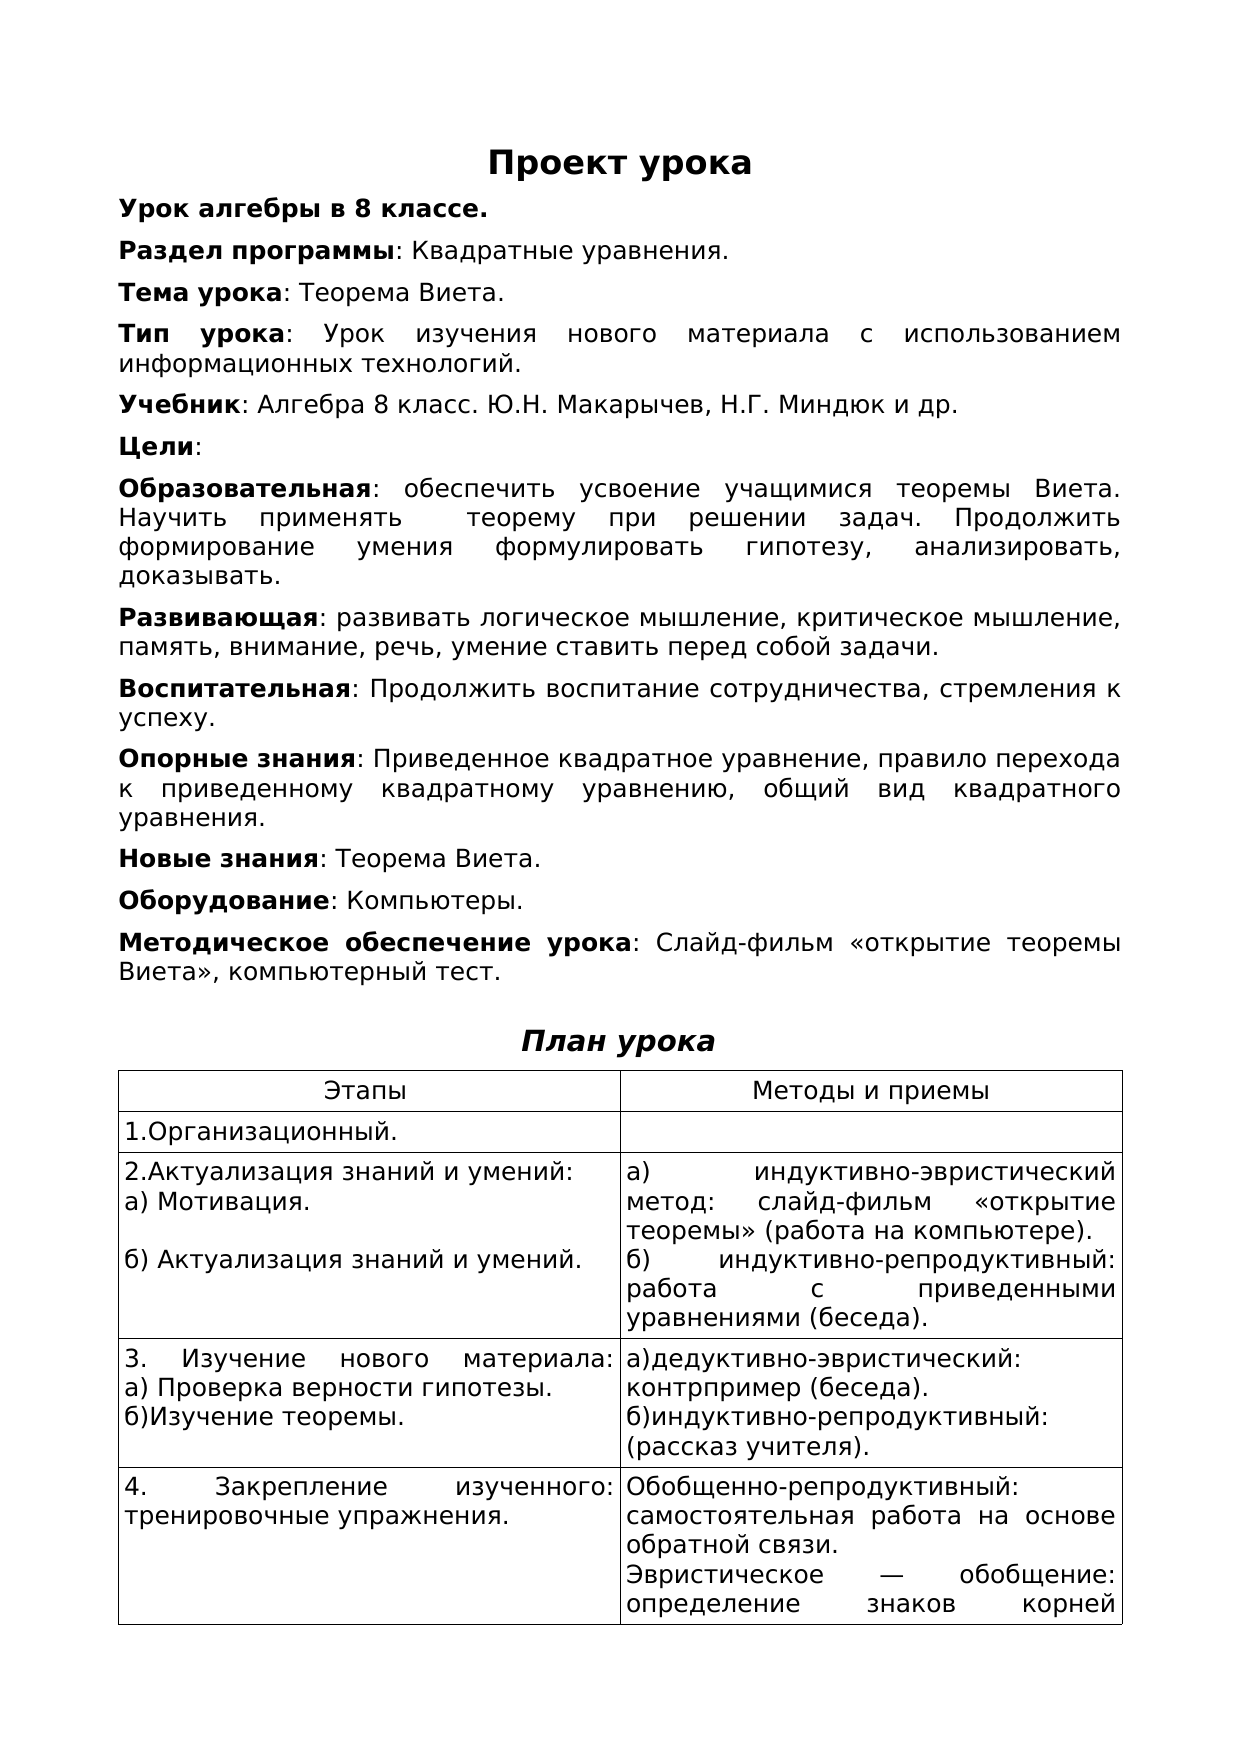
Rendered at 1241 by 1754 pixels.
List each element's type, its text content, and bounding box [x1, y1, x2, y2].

table_cell Обобщенно-репродуктивный: самостоятельная работа на основе обратной связи. Эвристическое — обобщение: определение знаков корней [621, 1468, 1122, 1624]
text Раздел программы: Квадратные уравнения. [118, 236, 1122, 266]
table_cell 3. Изучение нового материала: а) Проверка верности гипотезы. б)Изучение теоремы. [119, 1339, 620, 1467]
table_cell а) индуктивно-эвристический метод: слайд-фильм «открытие теоремы» (работа на компьютере). б) индуктивно-репродуктивный: работа с приведенными уравнениями (беседа). [621, 1153, 1122, 1338]
text Воспитательная: Продолжить воспитание сотрудничества, стремления к успеху. [118, 674, 1122, 732]
table_cell а)дедуктивно-эвристический: контрпример (беседа). б)индуктивно-репродуктивный: (рассказ учителя). [621, 1339, 1122, 1467]
text Оборудование: Компьютеры. [118, 886, 1122, 916]
text Урок алгебры в 8 классе. [118, 195, 1122, 224]
subtitle Проект урока [118, 143, 1122, 182]
subtitle План урока [118, 1024, 1122, 1058]
text Развивающая: развивать логическое мышление, критическое мышление, память, внимание, речь, умение ставить перед собой задачи. [118, 603, 1122, 661]
table_header Методы и приемы [621, 1071, 1122, 1111]
text Учебник: Алгебра 8 класс. Ю.Н. Макарычев, Н.Г. Миндюк и др. [118, 391, 1122, 420]
text Цели: [118, 432, 1122, 461]
table_cell 2.Актуализация знаний и умений: а) Мотивация. б) Актуализация знаний и умений. [119, 1153, 620, 1338]
table_cell 4. Закрепление изученного: тренировочные упражнения. [119, 1468, 620, 1624]
text Новые знания: Теорема Виета. [118, 845, 1122, 874]
text Тип урока: Урок изучения нового материала с использованием информационных технологий. [118, 320, 1122, 378]
text Образовательная: обеспечить усвоение учащимися теоремы Виета. Научить применять теорему при решении задач. Продолжить формирование умения формулировать гипотезу, анализировать, доказывать. [118, 474, 1122, 591]
text Тема урока: Теорема Виета. [118, 278, 1122, 307]
table_header Этапы [119, 1071, 620, 1111]
text Опорные знания: Приведенное квадратное уравнение, правило перехода к приведенному квадратному уравнению, общий вид квадратного уравнения. [118, 745, 1122, 832]
table_cell 1.Организационный. [119, 1112, 620, 1152]
table_cell [621, 1112, 1122, 1152]
text Методическое обеспечение урока: Слайд-фильм «открытие теоремы Виета», компьютерный тест. [118, 928, 1122, 986]
